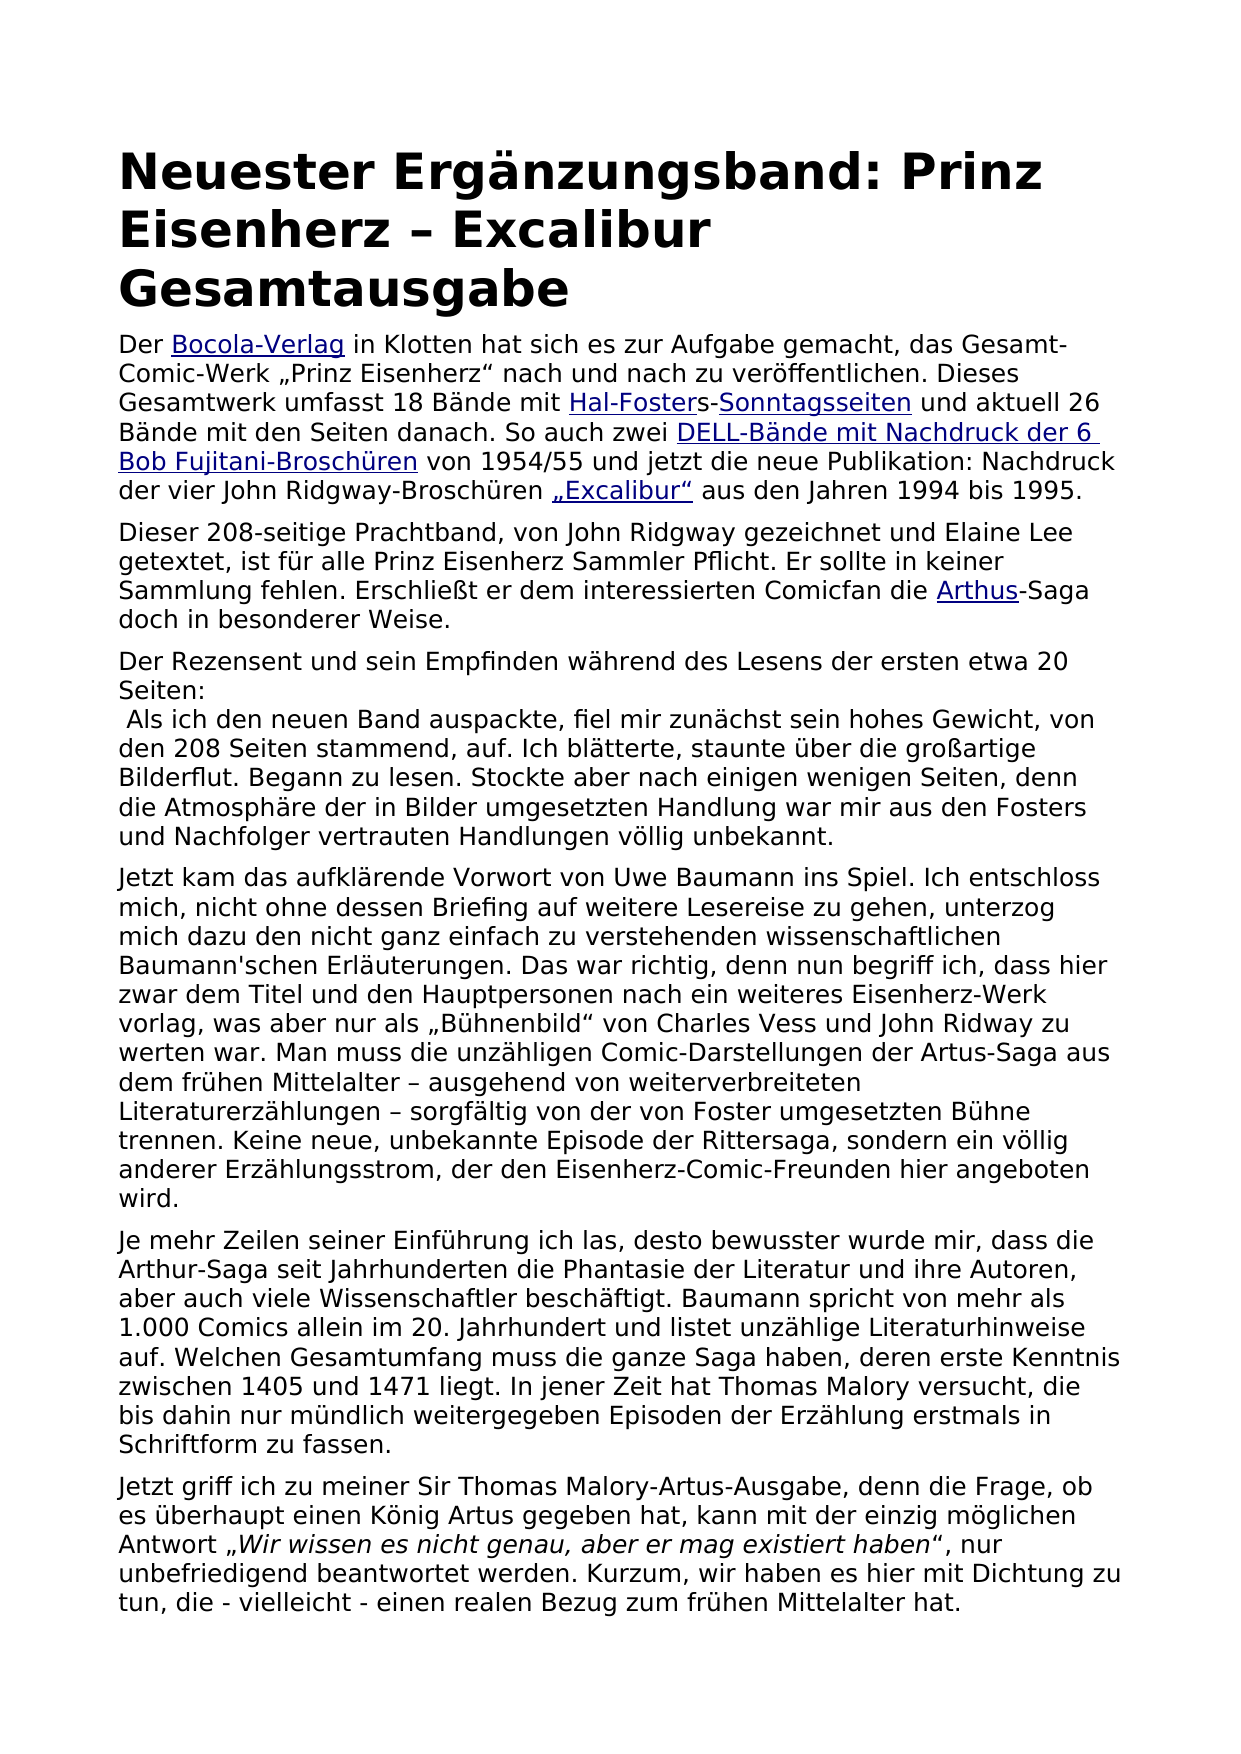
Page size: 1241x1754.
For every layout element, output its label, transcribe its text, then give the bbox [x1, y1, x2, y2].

text Der Bocola-Verlag in Klotten hat sich es zur Aufgabe gemacht, das Gesamt-Comic-Werk „Prinz Eisenherz“ nach und nach zu veröffentlichen. Dieses Gesamtwerk umfasst 18 Bände mit Hal-Fosters-Sonntagsseiten und aktuell 26 Bände mit den Seiten danach. So auch zwei DELL-Bände mit Nachdruck der 6 Bob Fujitani-Broschüren von 1954/55 und jetzt die neue Publikation: Nachdruck der vier John Ridgway-Broschüren „Excalibur“ aus den Jahren 1994 bis 1995. [118, 330, 1122, 505]
text Der Rezensent und sein Empfinden während des Lesens der ersten etwa 20 Seiten: Als ich den neuen Band auspackte, fiel mir zunächst sein hohes Gewicht, von den 208 Seiten stammend, auf. Ich blätterte, staunte über die großartige Bilderflut. Begann zu lesen. Stockte aber nach einigen wenigen Seiten, denn die Atmosphäre der in Bilder umgesetzten Handlung war mir aus den Fosters und Nachfolger vertrauten Handlungen völlig unbekannt. [118, 647, 1122, 851]
text Jetzt griff ich zu meiner Sir Thomas Malory-Artus-Ausgabe, denn die Frage, ob es überhaupt einen König Artus gegeben hat, kann mit der einzig möglichen Antwort „Wir wissen es nicht genau, aber er mag existiert haben“, nur unbefriedigend beantwortet werden. Kurzum, wir haben es hier mit Dichtung zu tun, die - vielleicht - einen realen Bezug zum frühen Mittelalter hat. [118, 1472, 1122, 1618]
text Je mehr Zeilen seiner Einführung ich las, desto bewusster wurde mir, dass die Arthur-Saga seit Jahrhunderten die Phantasie der Literatur und ihre Autoren, aber auch viele Wissenschaftler beschäftigt. Baumann spricht von mehr als 1.000 Comics allein im 20. Jahrhundert und listet unzählige Literaturhinweise auf. Welchen Gesamtumfang muss die ganze Saga haben, deren erste Kenntnis zwischen 1405 und 1471 liegt. In jener Zeit hat Thomas Malory versucht, die bis dahin nur mündlich weitergegeben Episoden der Erzählung erstmals in Schriftform zu fassen. [118, 1226, 1122, 1459]
text Dieser 208-seitige Prachtband, von John Ridgway gezeichnet und Elaine Lee getextet, ist für alle Prinz Eisenherz Sammler Pflicht. Er sollte in keiner Sammlung fehlen. Erschließt er dem interessierten Comicfan die Arthus-Saga doch in besonderer Weise. [118, 518, 1122, 634]
subtitle Neuester Ergänzungsband: Prinz Eisenherz – Excalibur Gesamtausgabe [118, 143, 1122, 318]
text Jetzt kam das aufklärende Vorwort von Uwe Baumann ins Spiel. Ich entschloss mich, nicht ohne dessen Briefing auf weitere Lesereise zu gehen, unterzog mich dazu den nicht ganz einfach zu verstehenden wissenschaftlichen Baumann'schen Erläuterungen. Das war richtig, denn nun begriff ich, dass hier zwar dem Titel und den Hauptpersonen nach ein weiteres Eisenherz-Werk vorlag, was aber nur als „Bühnenbild“ von Charles Vess und John Ridway zu werten war. Man muss die unzähligen Comic-Darstellungen der Artus-Saga aus dem frühen Mittelalter – ausgehend von weiterverbreiteten Literaturerzählungen – sorgfältig von der von Foster umgesetzten Bühne trennen. Keine neue, unbekannte Episode der Rittersaga, sondern ein völlig anderer Erzählungsstrom, der den Eisenherz-Comic-Freunden hier angeboten wird. [118, 864, 1122, 1214]
